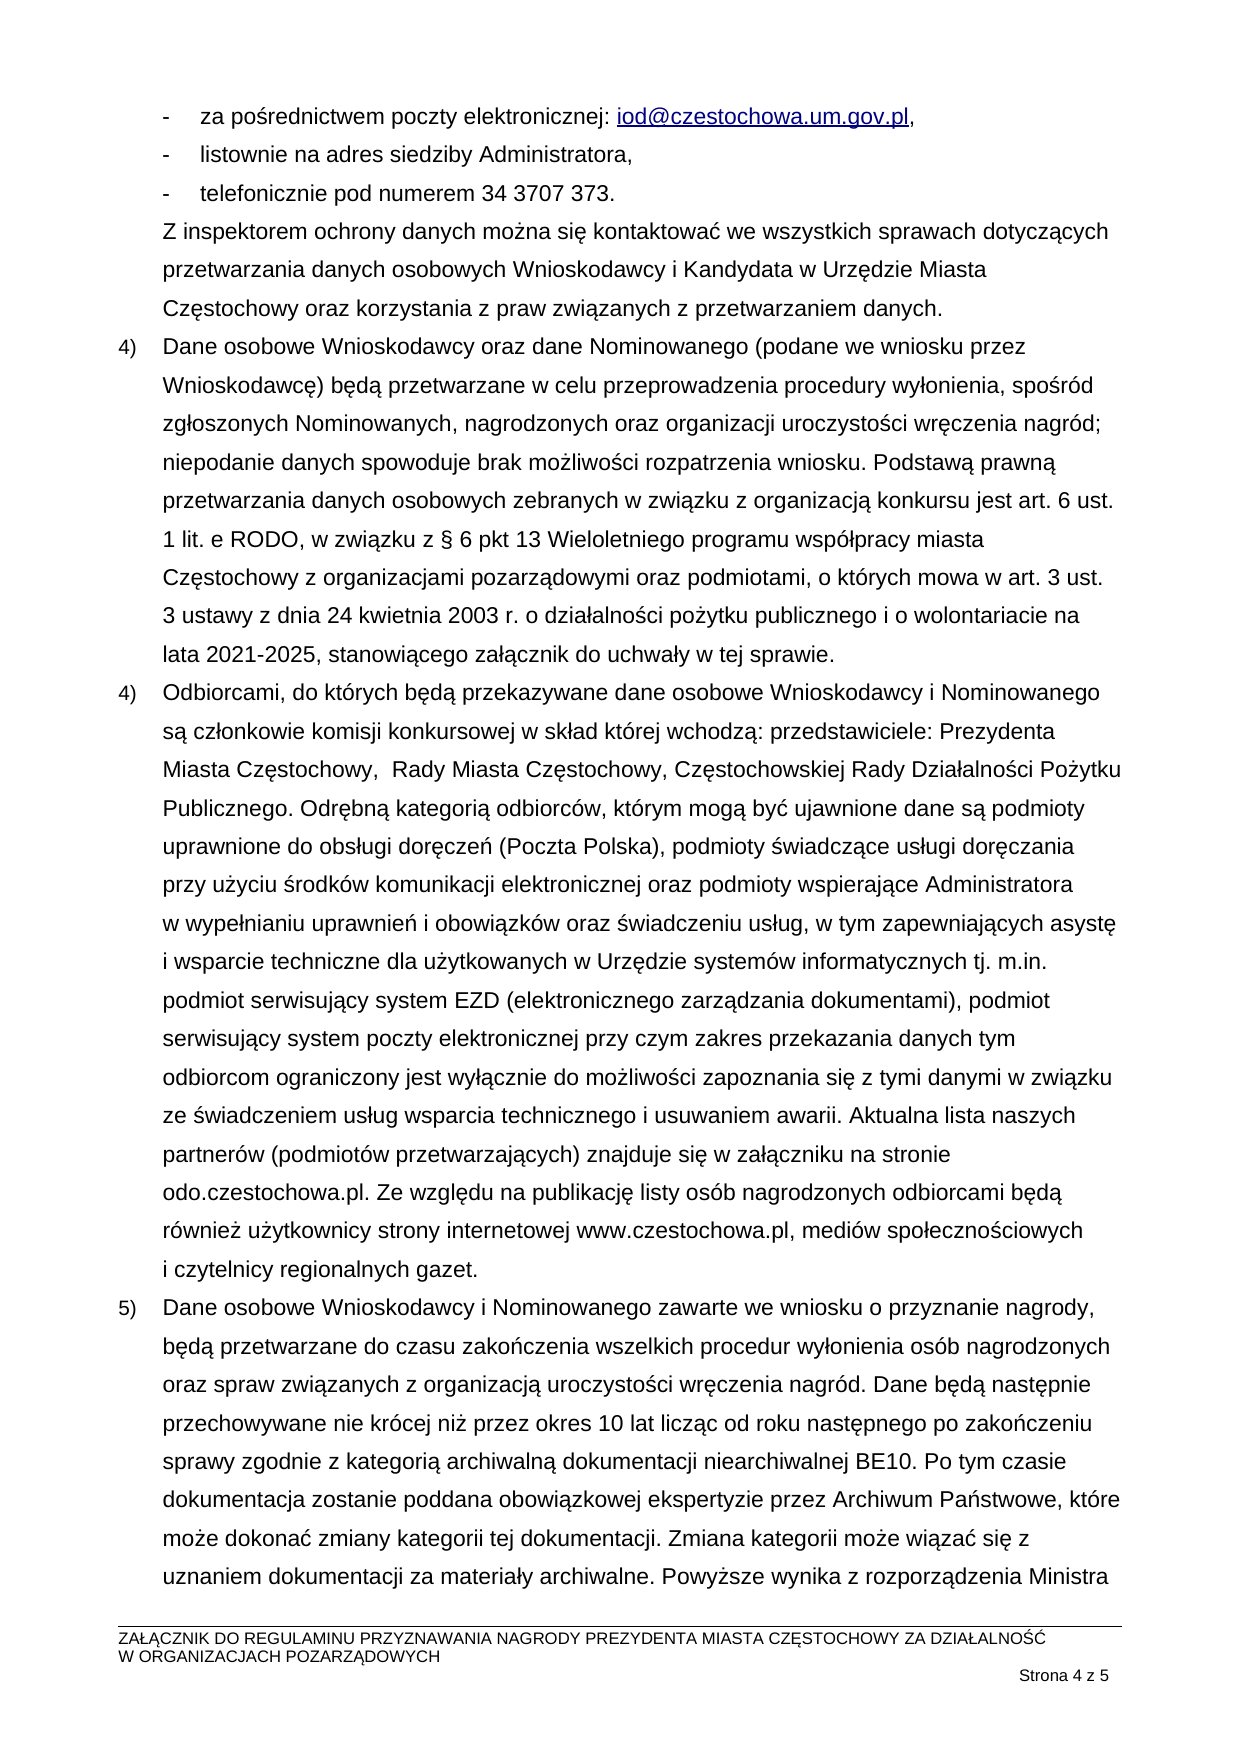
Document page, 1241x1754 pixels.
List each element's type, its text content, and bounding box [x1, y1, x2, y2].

list listownie na adres siedziby Administratora, [162, 142, 1122, 167]
text Z inspektorem ochrony danych można się kontaktować we wszystkich sprawach dotyczących przetwarzania danych osobowych Wnioskodawcy i Kandydata w Urzędzie Miasta Częstochowy oraz korzystania z praw związanych z przetwarzaniem danych. [162, 219, 1122, 321]
list Dane osobowe Wnioskodawcy oraz dane Nominowanego (podane we wniosku przez Wnioskodawcę) będą przetwarzane w celu przeprowadzenia procedury wyłonienia, spośród zgłoszonych Nominowanych, nagrodzonych oraz organizacji uroczystości wręczenia nagród; niepodanie danych spowoduje brak możliwości rozpatrzenia wniosku. Podstawą prawną przetwarzania danych osobowych zebranych w związku z organizacją konkursu jest art. 6 ust. 1 lit. e RODO, w związku z § 6 pkt 13 Wieloletniego programu współpracy miasta Częstochowy z organizacjami pozarządowymi oraz podmiotami, o których mowa w art. 3 ust. 3 ustawy z dnia 24 kwietnia 2003 r. o działalności pożytku publicznego i o wolontariacie na lata 2021-2025, stanowiącego załącznik do uchwały w tej sprawie. [118, 334, 1122, 667]
list Dane osobowe Wnioskodawcy i Nominowanego zawarte we wniosku o przyznanie nagrody, będą przetwarzane do czasu zakończenia wszelkich procedur wyłonienia osób nagrodzonych oraz spraw związanych z organizacją uroczystości wręczenia nagród. Dane będą następnie przechowywane nie krócej niż przez okres 10 lat licząc od roku następnego po zakończeniu sprawy zgodnie z kategorią archiwalną dokumentacji niearchiwalnej BE10. Po tym czasie dokumentacja zostanie poddana obowiązkowej ekspertyzie przez Archiwum Państwowe, które może dokonać zmiany kategorii tej dokumentacji. Zmiana kategorii może wiązać się z uznaniem dokumentacji za materiały archiwalne. Powyższe wynika z rozporządzenia Ministra [118, 1295, 1122, 1590]
list za pośrednictwem poczty elektronicznej: iod@czestochowa.um.gov.pl, [162, 103, 1122, 129]
list Odbiorcami, do których będą przekazywane dane osobowe Wnioskodawcy i Nominowanego są członkowie komisji konkursowej w skład której wchodzą: przedstawiciele: Prezydenta Miasta Częstochowy, Rady Miasta Częstochowy, Częstochowskiej Rady Działalności Pożytku Publicznego. Odrębną kategorią odbiorców, którym mogą być ujawnione dane są podmioty uprawnione do obsługi doręczeń (Poczta Polska), podmioty świadczące usługi doręczania przy użyciu środków komunikacji elektronicznej oraz podmioty wspierające Administratora w wypełnianiu uprawnień i obowiązków oraz świadczeniu usług, w tym zapewniających asystę i wsparcie techniczne dla użytkowanych w Urzędzie systemów informatycznych tj. m.in. podmiot serwisujący system EZD (elektronicznego zarządzania dokumentami), podmiot serwisujący system poczty elektronicznej przy czym zakres przekazania danych tym odbiorcom ograniczony jest wyłącznie do możliwości zapoznania się z tymi danymi w związku ze świadczeniem usług wsparcia technicznego i usuwaniem awarii. Aktualna lista naszych partnerów (podmiotów przetwarzających) znajduje się w załączniku na stronie odo.czestochowa.pl. Ze względu na publikację listy osób nagrodzonych odbiorcami będą również użytkownicy strony internetowej www.czestochowa.pl, mediów społecznościowych i czytelnicy regionalnych gazet. [118, 680, 1122, 1282]
list telefonicznie pod numerem 34 3707 373. [162, 180, 1122, 206]
